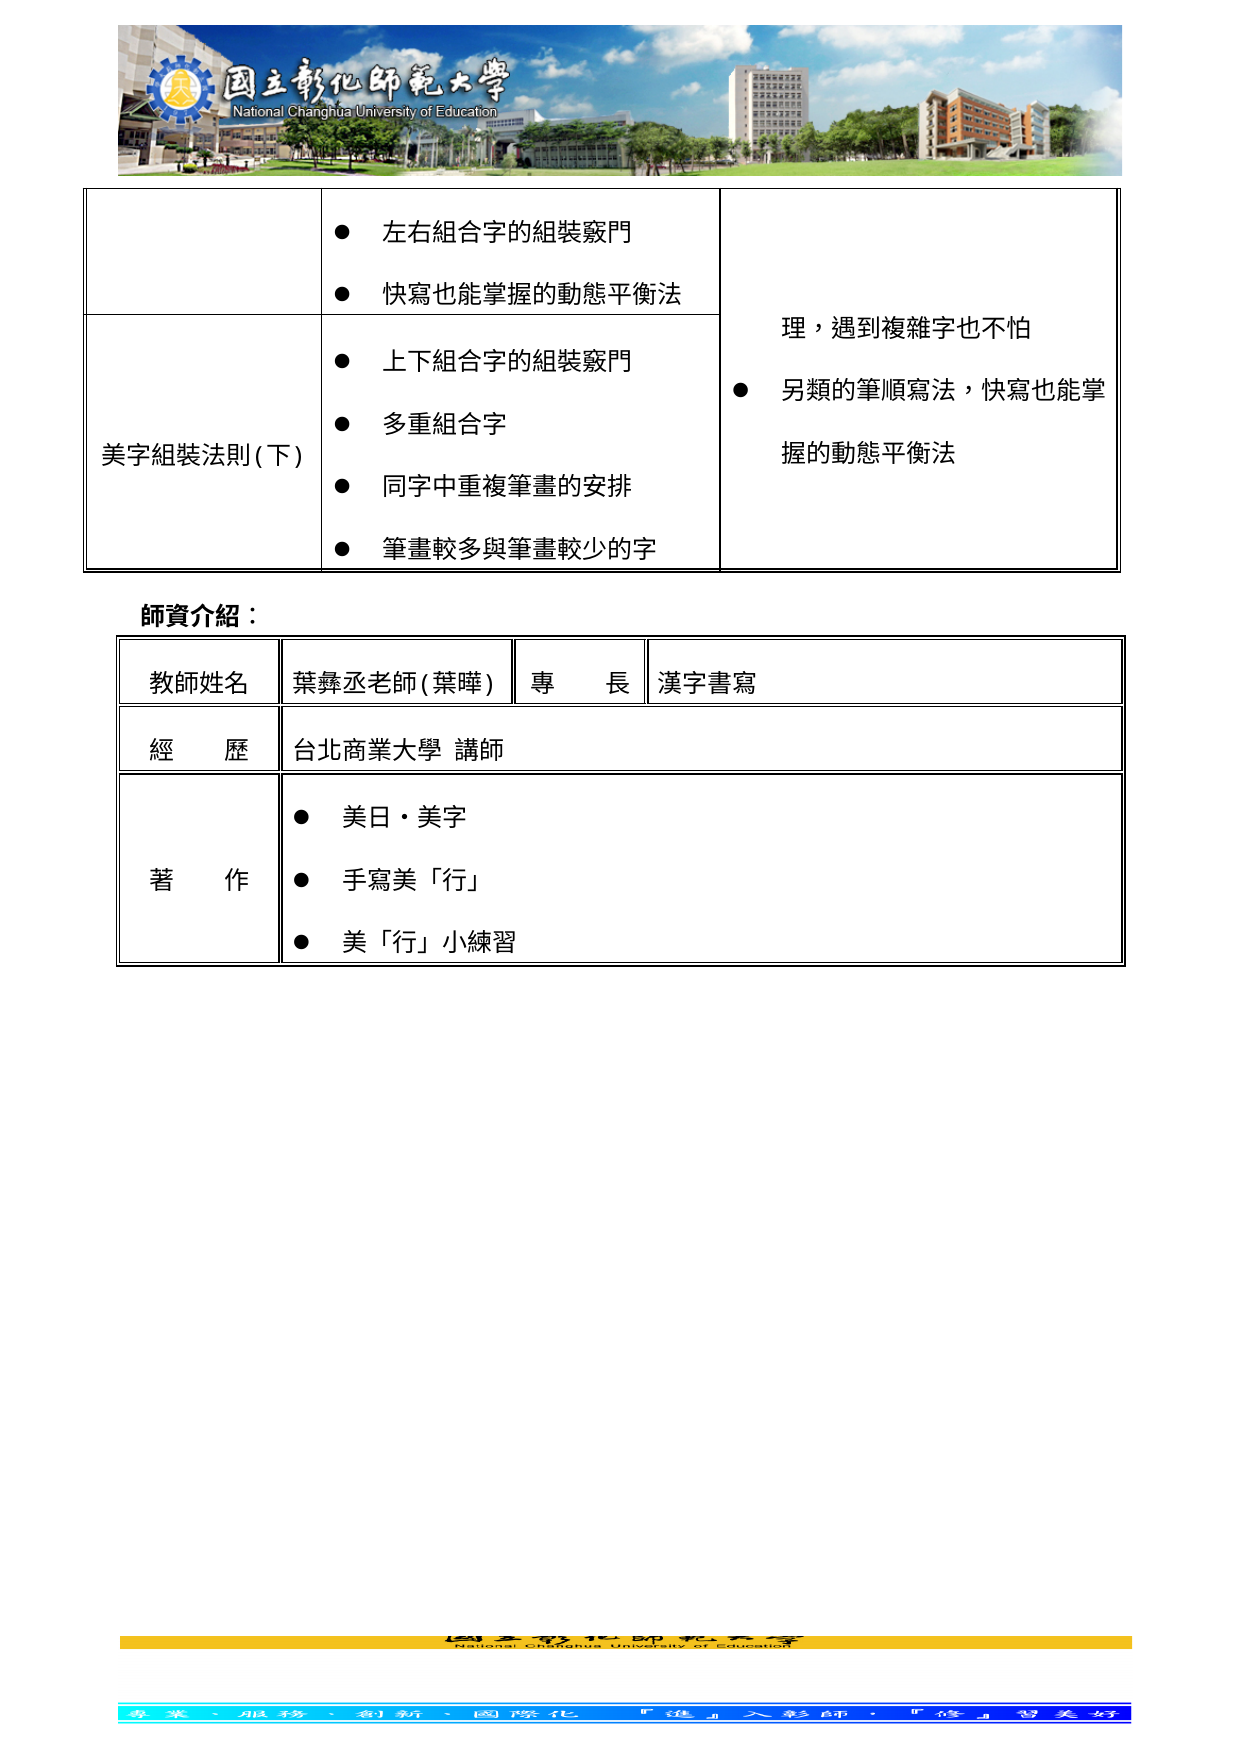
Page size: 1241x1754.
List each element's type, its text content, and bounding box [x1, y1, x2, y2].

table_cell 上下組合字的組裝竅門 多重組合字 同字中重複筆畫的安排 筆畫較多與筆畫較少的字 [322, 315, 719, 568]
table_header 專 長 [516, 640, 644, 702]
table_cell 美日‧美字 手寫美「行」 美「行」小練習 [283, 775, 1121, 962]
table_header 教師姓名 [120, 640, 278, 702]
table_header 葉彝丞老師(葉曄) [283, 640, 511, 702]
table_cell [87, 189, 321, 313]
table_header 漢字書寫 [649, 640, 1121, 702]
table_cell 著 作 [120, 775, 278, 962]
table_cell 美字組裝法則(下) [87, 315, 321, 568]
table_header 師資介紹： [138, 573, 279, 635]
table_header [279, 573, 1102, 635]
table_cell 提高字辨識度的結構法則 獨體字的幾何構成法 組合字的平衡和伸縮 左右組合字的組裝竅門 快寫也能掌握的動態平衡法 [322, 189, 719, 313]
table_cell 寫出的組合字更有凝聚力，突破「字跡長不大」的盲點 理解並掌握組合字的平衡原理，遇到複雜字也不怕 另類的筆順寫法，快寫也能掌握的動態平衡法 [721, 189, 1116, 568]
table_cell 經 歷 [120, 707, 278, 770]
table_cell 台北商業大學 講師 [283, 707, 1121, 770]
